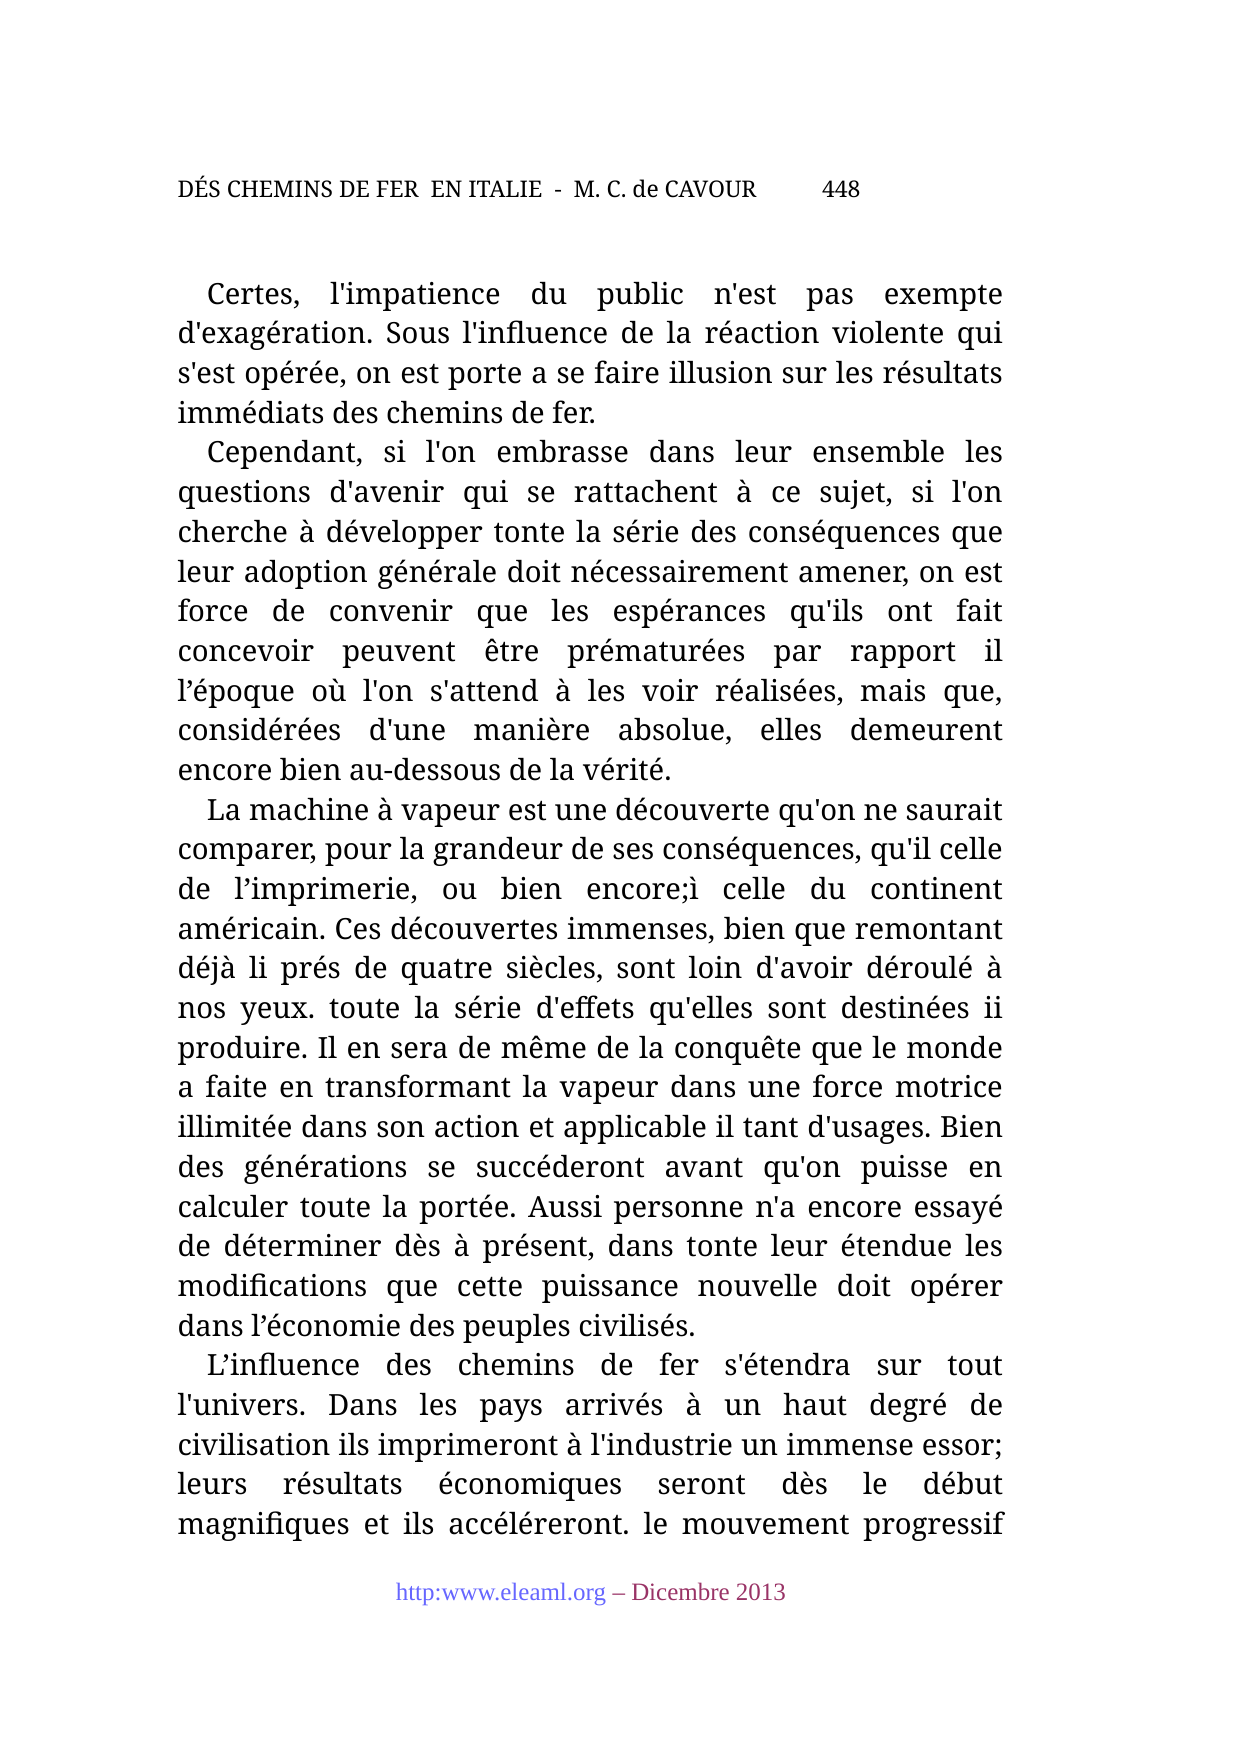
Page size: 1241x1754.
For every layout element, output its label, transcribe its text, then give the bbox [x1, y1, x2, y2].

text La machine à vapeur est une découverte qu'on ne saurait comparer, pour la grandeur de ses conséquences, qu'il celle de l’imprimerie, ou bien encore;ì celle du continent américain. Ces découvertes immenses, bien que remontant déjà li prés de quatre siècles, sont loin d'avoir déroulé à nos yeux. toute la série d'effets qu'elles sont destinées ii produire. Il en sera de même de la conquête que le monde a faite en transformant la vapeur dans une force motrice illimitée dans son action et applicable il tant d'usages. Bien des générations se succéderont avant qu'on puisse en calculer toute la portée. Aussi personne n'a encore essayé de déterminer dès à présent, dans tonte leur étendue les modifications que cette puissance nouvelle doit opérer dans l’économie des peuples civilisés. [177, 789, 1004, 1344]
text Certes, l'impatience du public n'est pas exempte d'exagération. Sous l'influence de la réaction violente qui s'est opérée, on est porte a se faire illusion sur les résultats immédiats des chemins de fer. [177, 273, 1004, 432]
text Cependant, si l'on embrasse dans leur ensemble les questions d'avenir qui se rattachent à ce sujet, si l'on cherche à développer tonte la série des conséquences que leur adoption générale doit nécessairement amener, on est force de convenir que les espérances qu'ils ont fait concevoir peuvent être prématurées par rapport il l’époque où l'on s'attend à les voir réalisées, mais que, considérées d'une manière absolue, elles demeurent encore bien au-dessous de la vérité. [177, 432, 1004, 789]
text L’influence des chemins de fer s'étendra sur tout l'univers. Dans les pays arrivés à un haut degré de civilisation ils imprimeront à l'industrie un immense essor; leurs résultats économiques seront dès le début magnifiques et ils accéléreront. le mouvement progressif [177, 1344, 1004, 1543]
